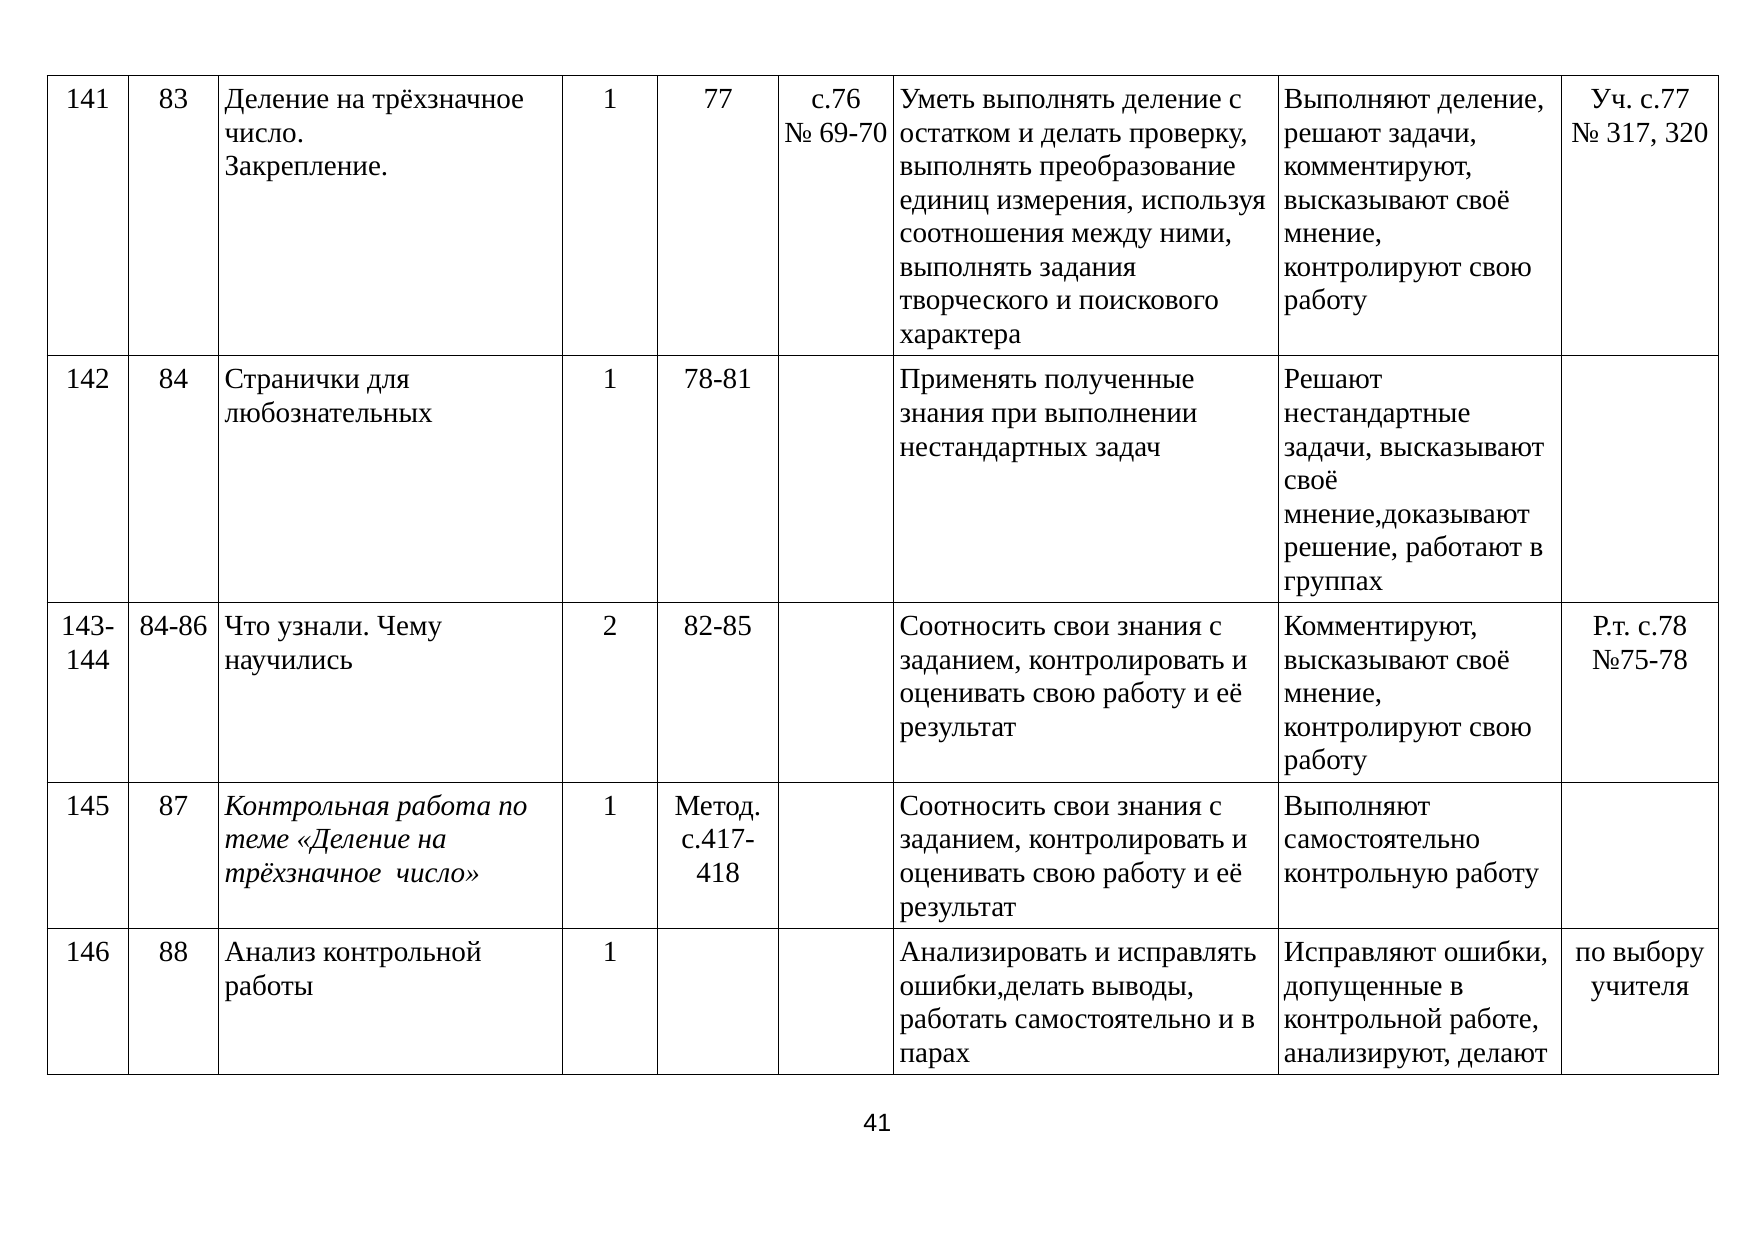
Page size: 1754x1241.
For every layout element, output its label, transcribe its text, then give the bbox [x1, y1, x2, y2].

table_cell Исправляют ошибки, допущенные в контрольной работе, анализируют, делают [1279, 929, 1561, 1074]
table_cell 83 [129, 76, 218, 355]
table_cell 87 [129, 783, 218, 928]
table_cell 141 [48, 76, 128, 355]
table_cell Соотносить свои знания с заданием, контролировать и оценивать свою работу и её результат [894, 603, 1278, 782]
table_cell Выполняют самостоятельно контрольную работу [1279, 783, 1561, 928]
table_cell 77 [658, 76, 778, 355]
table_cell Комментируют, высказывают своё мнение, контролируют свою работу [1279, 603, 1561, 782]
table_cell 143-144 [48, 603, 128, 782]
table_cell [779, 783, 893, 928]
table_cell Странички для любознательных [219, 356, 562, 602]
table_cell Уметь выполнять деление с остатком и делать проверку, выполнять преобразование единиц измерения, используя соотношения между ними, выполнять задания творческого и поискового характера [894, 76, 1278, 355]
table_cell Что узнали. Чему научились [219, 603, 562, 782]
table_cell Деление на трёхзначное число. Закрепление. [219, 76, 562, 355]
table_cell Р.т. с.78 №75-78 [1562, 603, 1718, 782]
table_cell Метод. с.417-418 [658, 783, 778, 928]
table_cell 146 [48, 929, 128, 1074]
table_cell Уч. с.77 № 317, 320 [1562, 76, 1718, 355]
table_cell Анализировать и исправлять ошибки,делать выводы, работать самостоятельно и в парах [894, 929, 1278, 1074]
table_cell [779, 929, 893, 1074]
table_cell с.76 № 69-70 [779, 76, 893, 355]
table_cell 78-81 [658, 356, 778, 602]
table_cell Выполняют деление, решают задачи, комментируют, высказывают своё мнение, контролируют свою работу [1279, 76, 1561, 355]
table_cell 145 [48, 783, 128, 928]
table_cell Контрольная работа по теме «Деление на трёхзначное число» [219, 783, 562, 928]
table_cell по выбору учителя [1562, 929, 1718, 1074]
table_cell [658, 929, 778, 1074]
table_cell 88 [129, 929, 218, 1074]
table_cell 1 [563, 76, 657, 355]
table_cell Применять полученные знания при выполнении нестандартных задач [894, 356, 1278, 602]
table_cell 82-85 [658, 603, 778, 782]
table_cell 1 [563, 929, 657, 1074]
table_cell 1 [563, 356, 657, 602]
table_cell Решают нестандартные задачи, высказывают своё мнение,доказывают решение, работают в группах [1279, 356, 1561, 602]
table_cell [779, 356, 893, 602]
table_cell [1562, 356, 1718, 602]
table_cell Соотносить свои знания с заданием, контролировать и оценивать свою работу и её результат [894, 783, 1278, 928]
table_cell 2 [563, 603, 657, 782]
table_cell 1 [563, 783, 657, 928]
table_cell Анализ контрольной работы [219, 929, 562, 1074]
table_cell 142 [48, 356, 128, 602]
table_cell 84-86 [129, 603, 218, 782]
table_cell [779, 603, 893, 782]
table_cell [1562, 783, 1718, 928]
table_cell 84 [129, 356, 218, 602]
